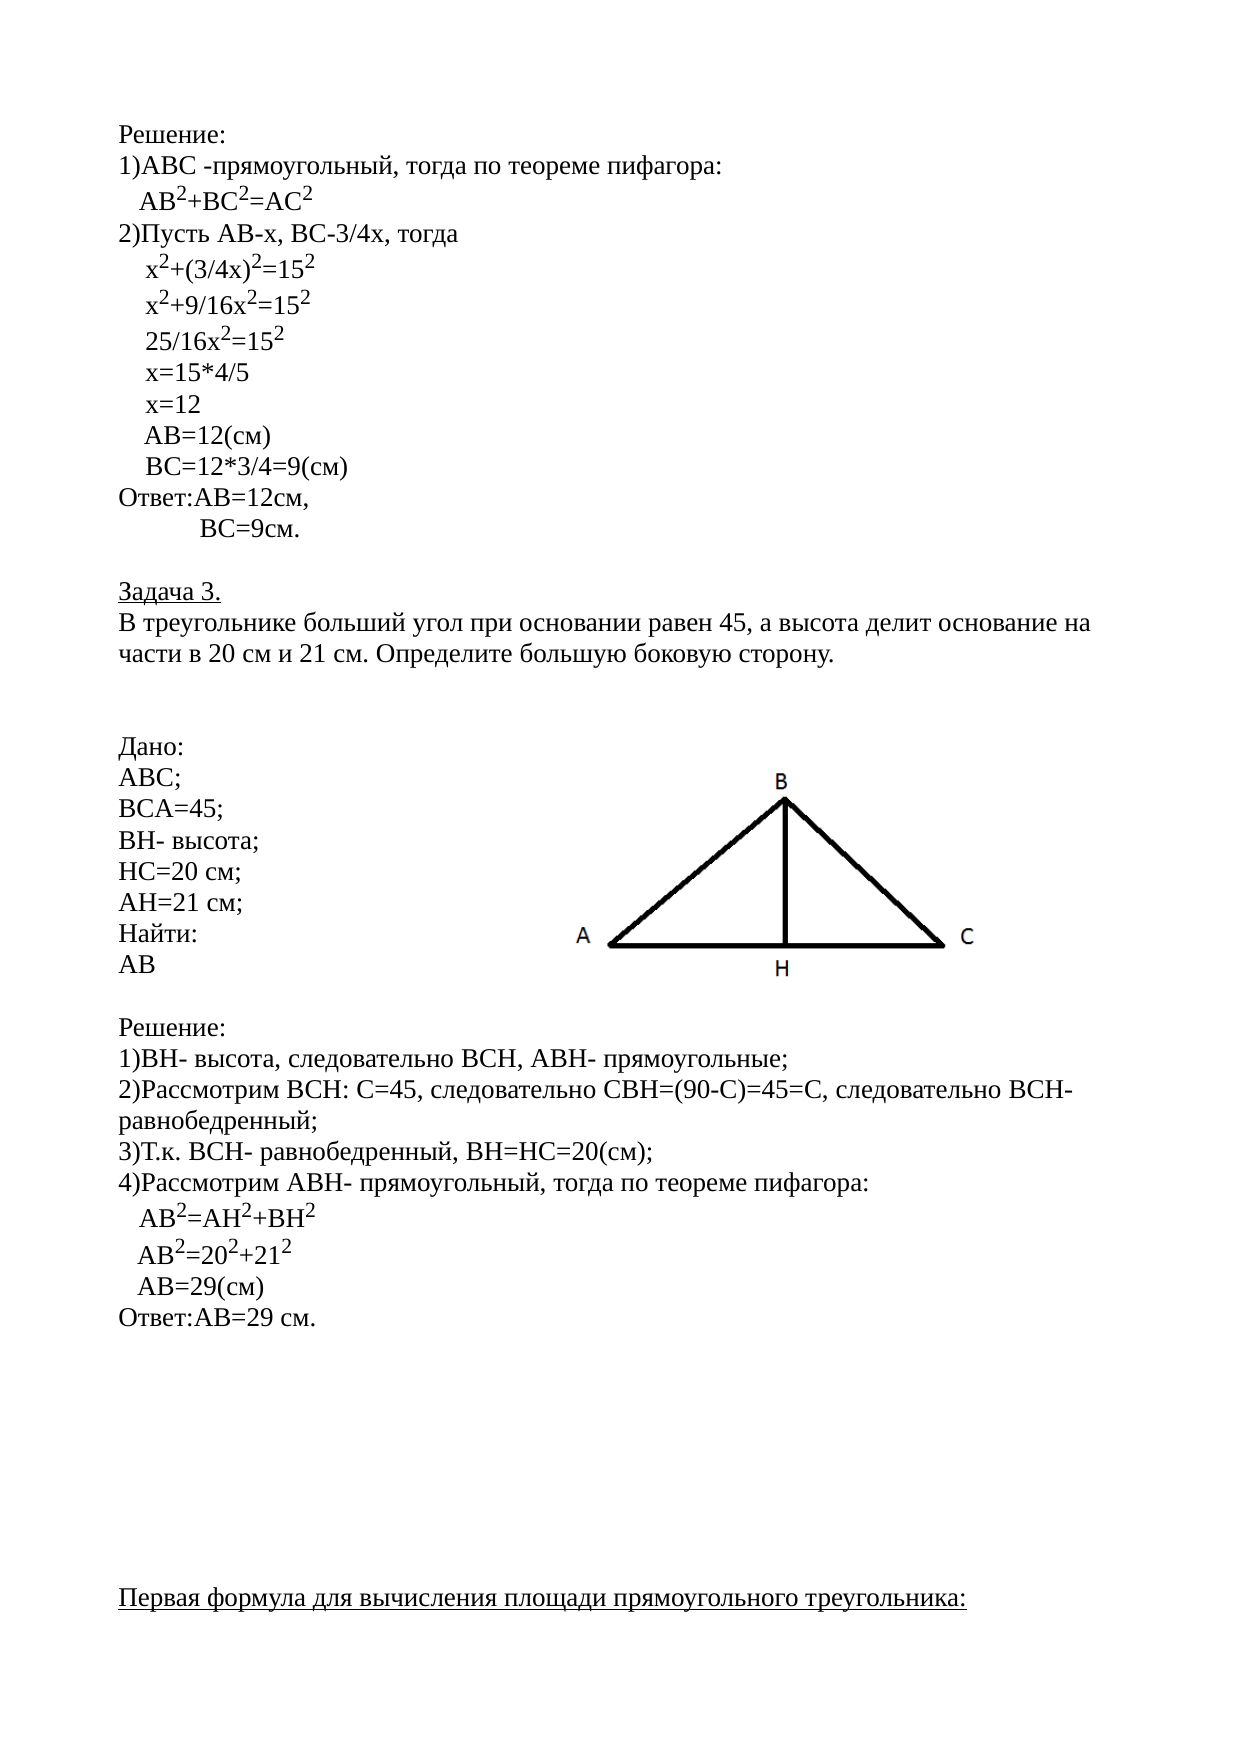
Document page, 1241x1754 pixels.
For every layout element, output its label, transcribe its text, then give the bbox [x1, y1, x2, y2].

text AB2=202+212 [118, 1234, 1122, 1270]
text x2+9/16x2=152 [118, 284, 1122, 320]
text 4)Рассмотрим ABH- прямоугольный, тогда по теореме пифагора: [118, 1166, 1122, 1197]
text BC=12*3/4=9(см) [118, 450, 1122, 481]
text В треугольнике больший угол при основании равен 45, а высота делит основание на части в 20 см и 21 см. Определите большую боковую сторону. [118, 606, 1122, 668]
text BC=9см. [118, 512, 1122, 543]
text x=15*4/5 [118, 357, 1122, 388]
text AB [118, 948, 541, 979]
text Дано: [118, 730, 541, 761]
text AB2=AH2+BH2 [118, 1197, 1122, 1234]
text [998, 917, 1122, 948]
text 1)BH- высота, следовательно BCH, ABH- прямоугольные; [118, 1042, 1122, 1073]
text x2+(3/4x)2=152 [118, 248, 1122, 284]
text BCA=45; [118, 793, 541, 824]
text [998, 761, 1122, 793]
text Ответ:AB=29 см. [118, 1301, 1122, 1332]
text 3)Т.к. BCH- равнобедренный, BH=HC=20(см); [118, 1135, 1122, 1166]
text ABC; [118, 761, 541, 793]
text [998, 886, 1122, 917]
text 25/16x2=152 [118, 320, 1122, 357]
text [998, 730, 1122, 761]
text Решение: [118, 1011, 1122, 1042]
text [998, 948, 1122, 979]
text 2)Пусть AB-x, BC-3/4x, тогда [118, 217, 1122, 248]
text 2)Рассмотрим BCH: C=45, следовательно CBH=(90-C)=45=C, следовательно BCH- равнобедренный; [118, 1073, 1122, 1135]
text Решение: [118, 118, 1122, 149]
text Задача 3. [118, 574, 1122, 606]
text x=12 [118, 388, 1122, 419]
text BH- высота; [118, 824, 541, 855]
text [998, 793, 1122, 824]
text AB=12(см) [118, 419, 1122, 450]
text AB=29(см) [118, 1270, 1122, 1301]
text AB2+BC2=AC2 [118, 180, 1122, 217]
text HС=20 см; [118, 855, 541, 886]
text [998, 824, 1122, 855]
text Найти: [118, 917, 541, 948]
text [998, 855, 1122, 886]
text 1)ABC -прямоугольный, тогда по теореме пифагора: [118, 149, 1122, 180]
text Ответ:AB=12см, [118, 481, 1122, 512]
text AH=21 см; [118, 886, 541, 917]
text Первая формула для вычисления площади прямоугольного треугольника: [118, 1581, 1122, 1613]
picture [541, 706, 998, 988]
